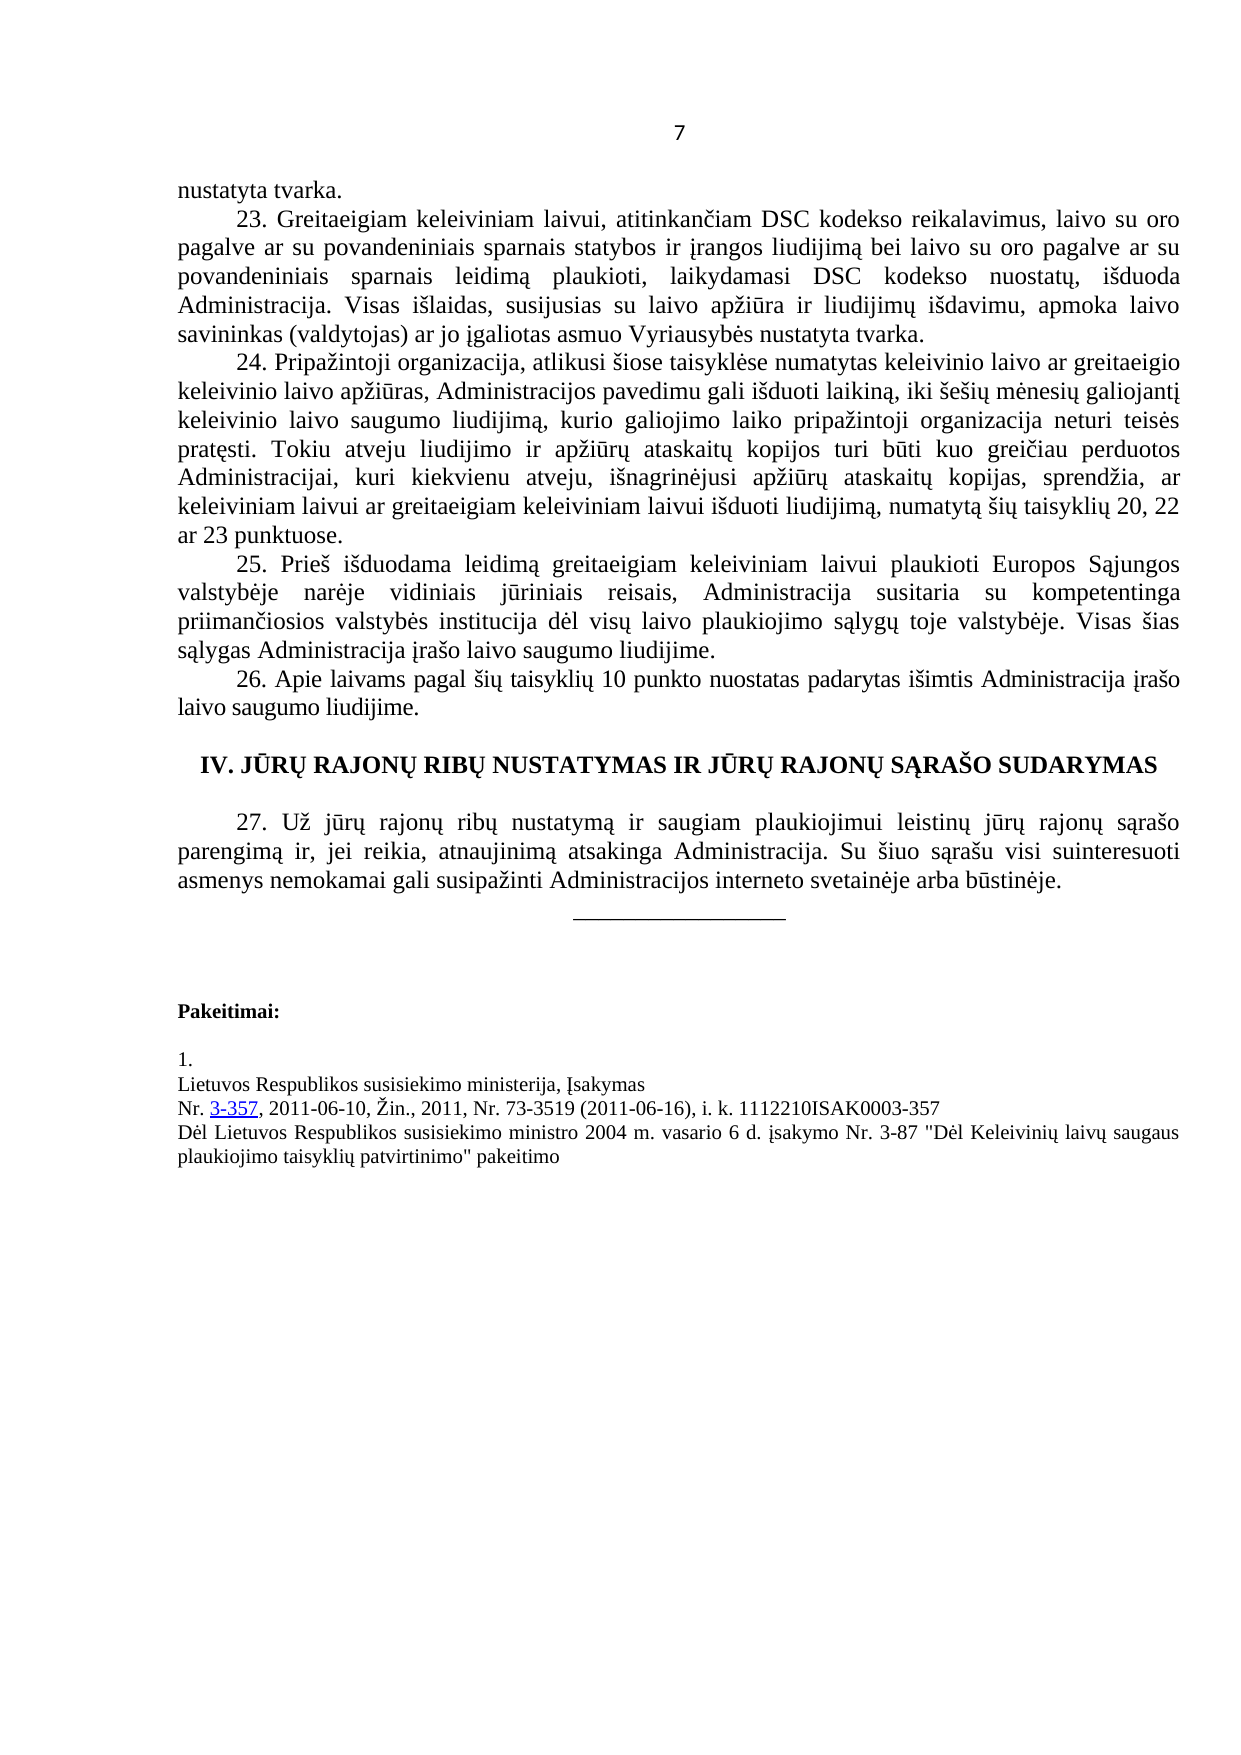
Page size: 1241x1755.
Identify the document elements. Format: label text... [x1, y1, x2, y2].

text Nr. 3-357, 2011-06-10, Žin., 2011, Nr. 73-3519 (2011-06-16), i. k. 1112210ISAK0003-357 [177, 1096, 1181, 1119]
text 26. Apie laivams pagal šių taisyklių 10 punkto nuostatas padarytas išimtis Administracija įrašo laivo saugumo liudijime. [177, 664, 1181, 721]
text Pakeitimai: [177, 999, 1181, 1023]
text _________________ [177, 894, 1181, 922]
text 25. Prieš išduodama leidimą greitaeigiam keleiviniam laivui plaukioti Europos Sąjungos valstybėje narėje vidiniais jūriniais reisais, Administracija susitaria su kompetentinga priimančiosios valstybės institucija dėl visų laivo plaukiojimo sąlygų toje valstybėje. Visas šias sąlygas Administracija įrašo laivo saugumo liudijime. [177, 549, 1181, 664]
text IV. JŪRŲ RAJONŲ RIBŲ NUSTATYMAS IR JŪRŲ RAJONŲ SĄRAŠO SUDARYMAS [177, 750, 1181, 779]
text 27. Už jūrų rajonų ribų nustatymą ir saugiam plaukiojimui leistinų jūrų rajonų sąrašo parengimą ir, jei reikia, atnaujinimą atsakinga Administracija. Su šiuo sąrašu visi suinteresuoti asmenys nemokamai gali susipažinti Administracijos interneto svetainėje arba būstinėje. [177, 807, 1181, 894]
text 1. [177, 1047, 1181, 1071]
text 24. Pripažintoji organizacija, atlikusi šiose taisyklėse numatytas keleivinio laivo ar greitaeigio keleivinio laivo apžiūras, Administracijos pavedimu gali išduoti laikiną, iki šešių mėnesių galiojantį keleivinio laivo saugumo liudijimą, kurio galiojimo laiko pripažintoji organizacija neturi teisės pratęsti. Tokiu atveju liudijimo ir apžiūrų ataskaitų kopijos turi būti kuo greičiau perduotos Administracijai, kuri kiekvienu atveju, išnagrinėjusi apžiūrų ataskaitų kopijas, sprendžia, ar keleiviniam laivui ar greitaeigiam keleiviniam laivui išduoti liudijimą, numatytą šių taisyklių 20, 22 ar 23 punktuose. [177, 347, 1181, 549]
text 23. Greitaeigiam keleiviniam laivui, atitinkančiam DSC kodekso reikalavimus, laivo su oro pagalve ar su povandeniniais sparnais statybos ir įrangos liudijimą bei laivo su oro pagalve ar su povandeniniais sparnais leidimą plaukioti, laikydamasi DSC kodekso nuostatų, išduoda Administracija. Visas išlaidas, susijusias su laivo apžiūra ir liudijimų išdavimu, apmoka laivo savininkas (valdytojas) ar jo įgaliotas asmuo Vyriausybės nustatyta tvarka. [177, 204, 1181, 347]
text nustatyta tvarka. [177, 175, 1181, 204]
text Dėl Lietuvos Respublikos susisiekimo ministro 2004 m. vasario 6 d. įsakymo Nr. 3-87 "Dėl Keleivinių laivų saugaus plaukiojimo taisyklių patvirtinimo" pakeitimo [177, 1119, 1181, 1168]
text Lietuvos Respublikos susisiekimo ministerija, Įsakymas [177, 1071, 1181, 1096]
